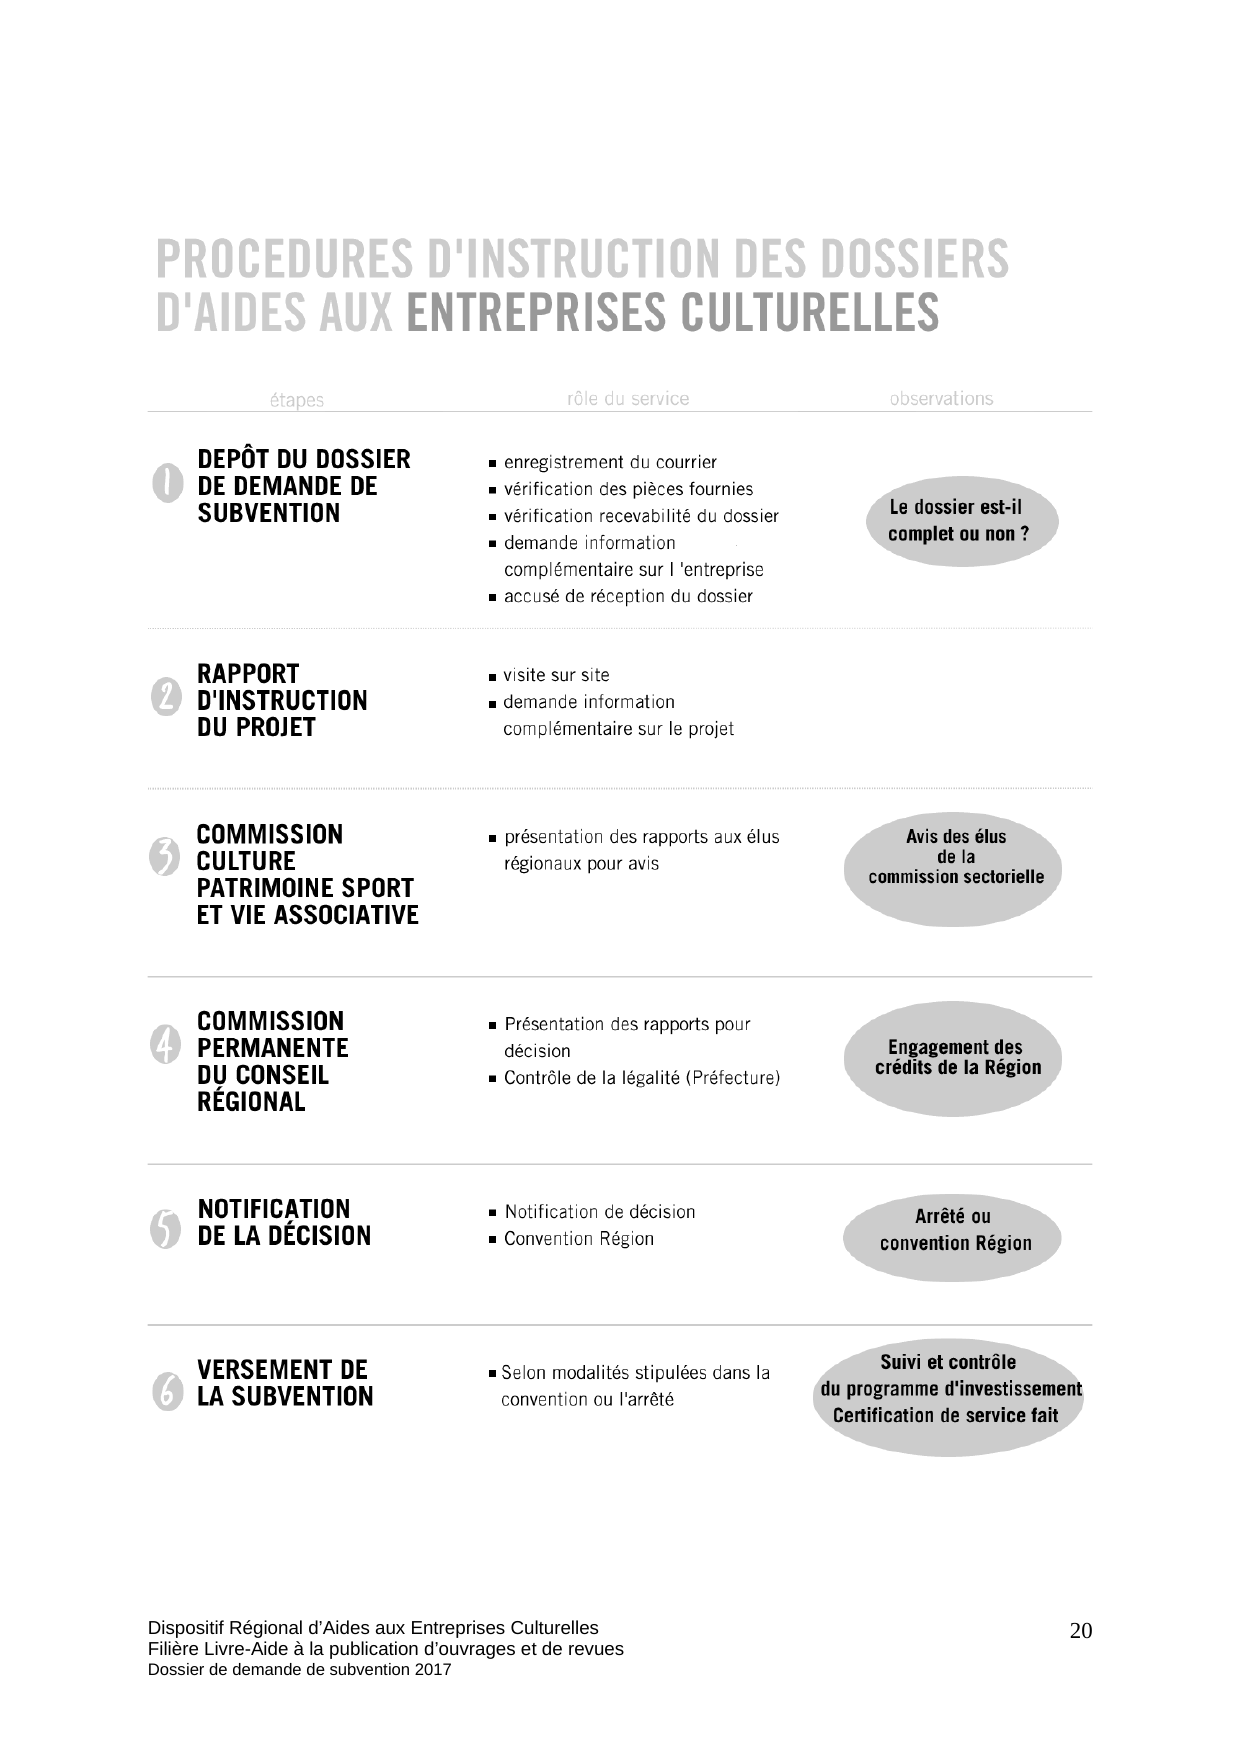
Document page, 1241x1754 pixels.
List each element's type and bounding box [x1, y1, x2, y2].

picture [147, 200, 1093, 1488]
